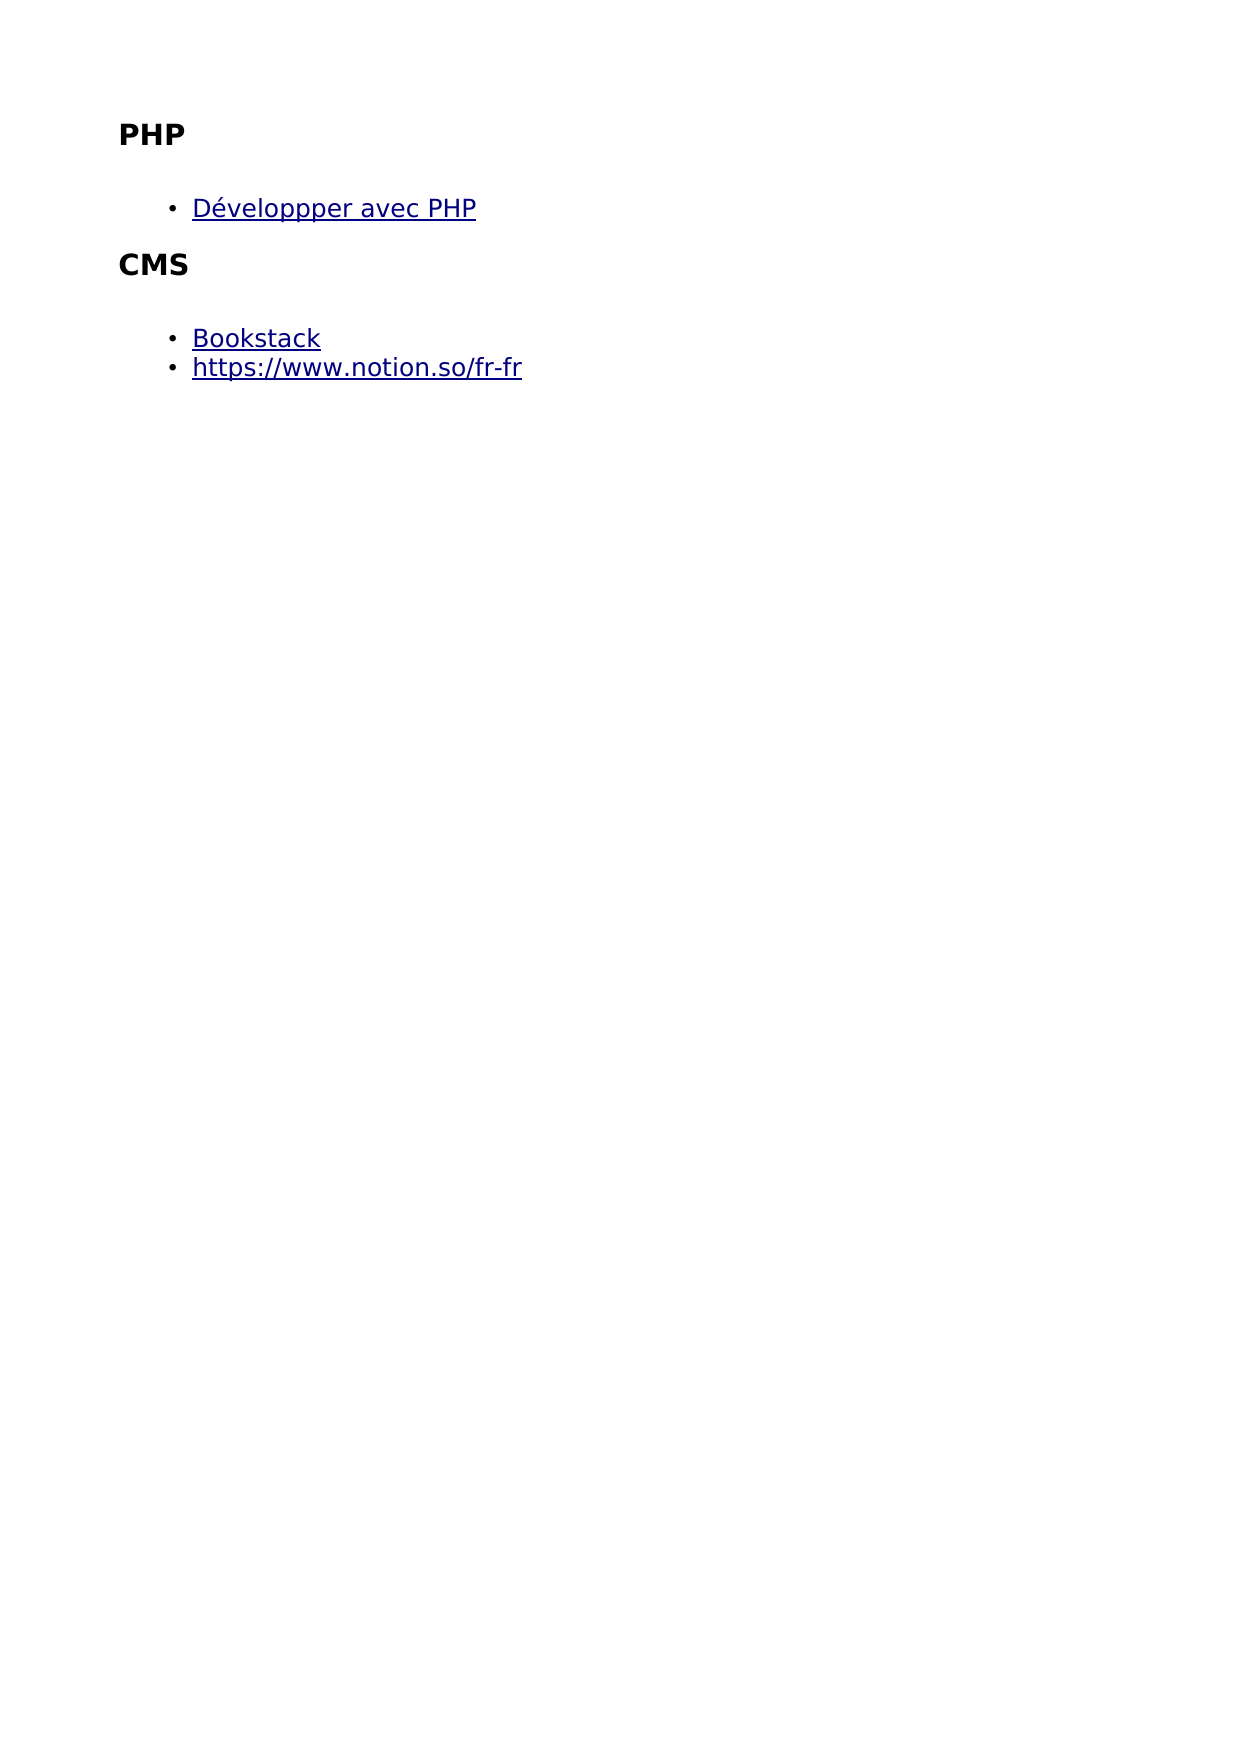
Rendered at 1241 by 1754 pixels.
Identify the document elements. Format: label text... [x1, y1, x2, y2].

list Bookstack [177, 324, 1122, 353]
subtitle CMS [118, 248, 1122, 282]
subtitle PHP [118, 118, 1122, 152]
list https://www.notion.so/fr-fr [177, 353, 1122, 382]
list Développper avec PHP [177, 194, 1122, 223]
